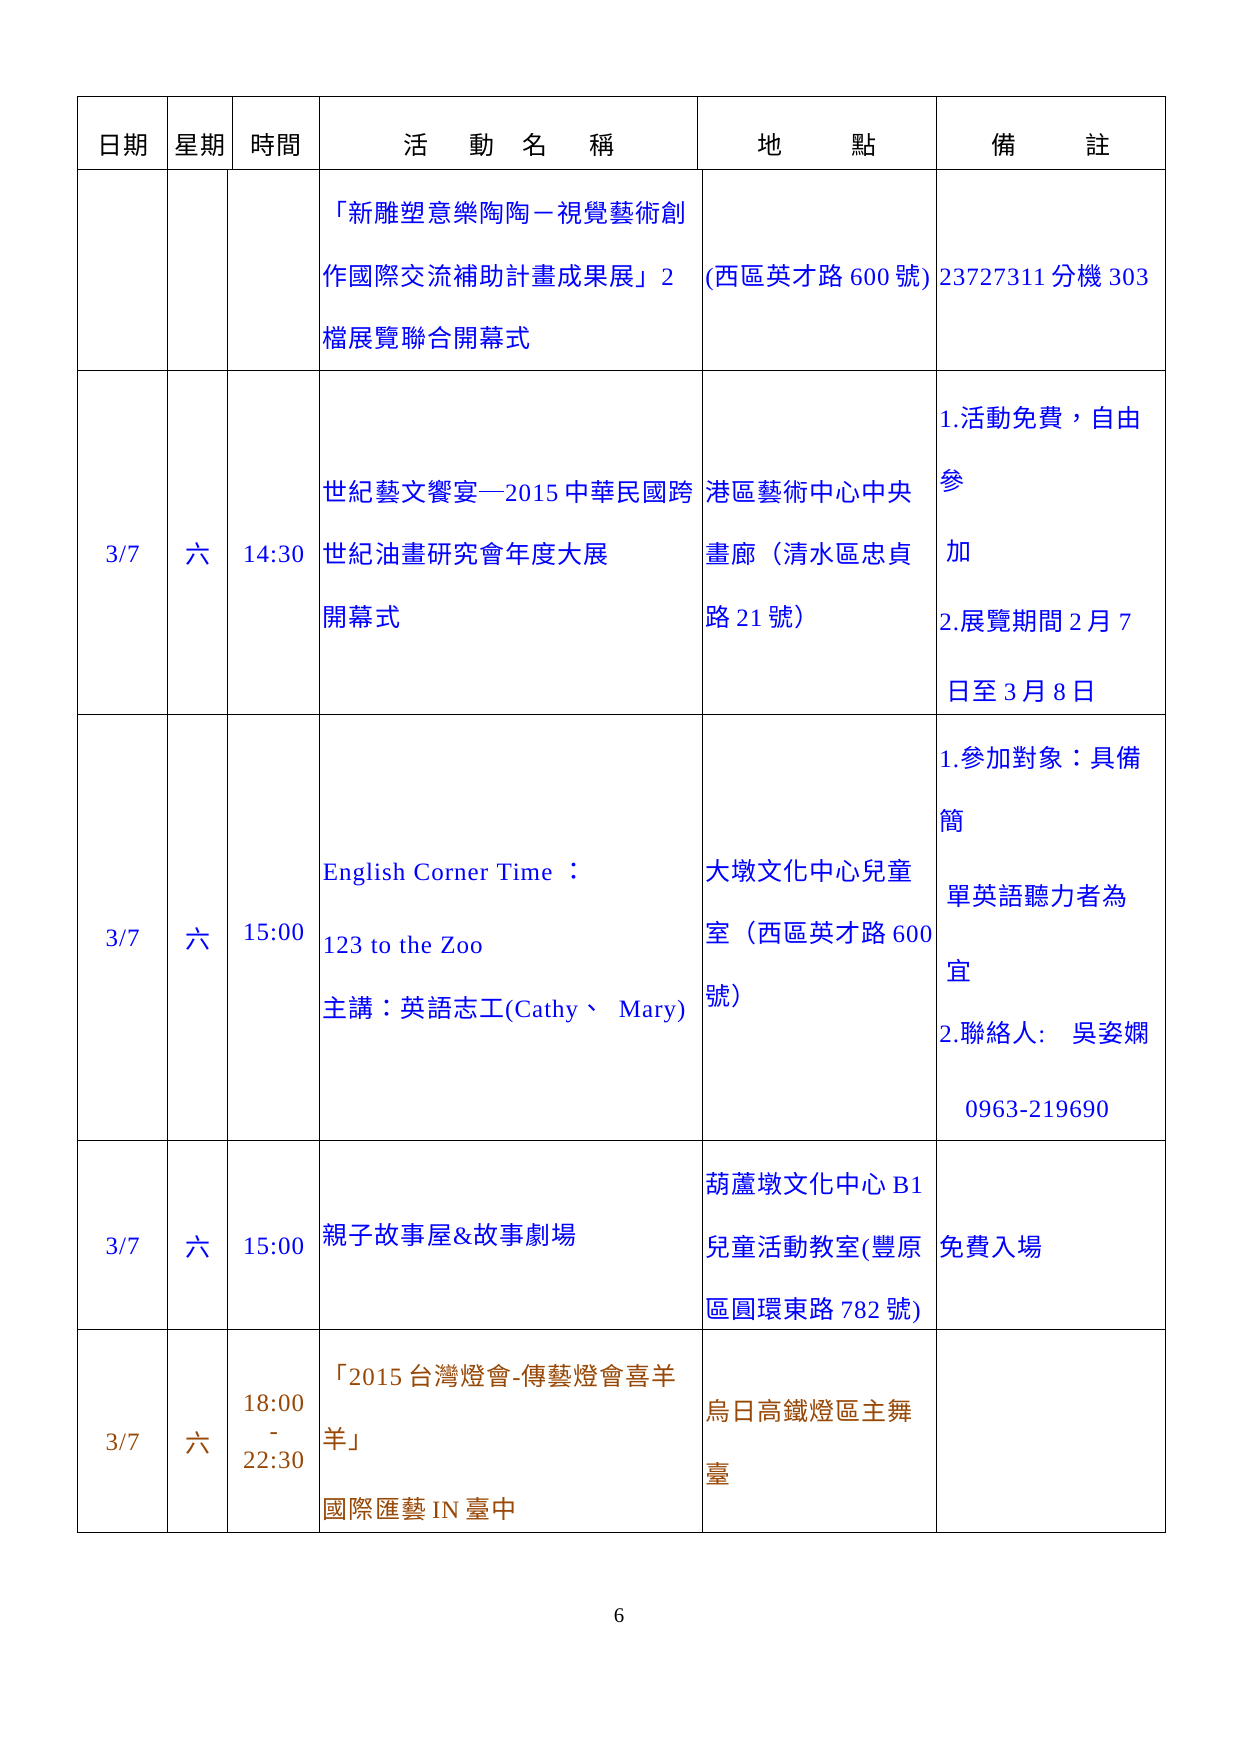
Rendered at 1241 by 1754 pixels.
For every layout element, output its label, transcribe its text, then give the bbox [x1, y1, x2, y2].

table_cell 3/7 [78, 715, 167, 1140]
table_cell 15:00 [228, 1141, 319, 1328]
table_cell 3/7 [78, 1330, 167, 1532]
table_cell 15:00 [228, 715, 319, 1140]
table_cell 烏日高鐵燈區主舞臺 [703, 1330, 936, 1532]
table_cell 六 [168, 715, 227, 1140]
table_cell 六 [168, 1330, 227, 1532]
table_cell 「新雕塑意樂陶陶－視覺藝術創作國際交流補助計畫成果展」2檔展覽聯合開幕式 [320, 170, 702, 370]
table_cell [168, 170, 227, 370]
table_cell English Corner Time ： 123 to the Zoo 主講：英語志工(Cathy、 Mary) [320, 715, 702, 1140]
table_header 時間 [233, 97, 319, 169]
table_cell 23727311分機303 [937, 170, 1165, 370]
table_cell 親子故事屋&故事劇場 [320, 1141, 702, 1328]
table_header 備 註 [937, 97, 1165, 169]
table_cell 港區藝術中心中央畫廊（清水區忠貞路21號） [703, 371, 936, 714]
table_header 活 動 名 稱 [320, 97, 697, 169]
table_cell 葫蘆墩文化中心B1兒童活動教室(豐原區圓環東路782號) [703, 1141, 936, 1328]
table_header 星期 [168, 97, 232, 169]
table_cell 1.活動免費，自由參 加 2.展覽期間2月7 日至3月8日 [937, 371, 1165, 714]
table_cell 大墩文化中心兒童室（西區英才路600號） [703, 715, 936, 1140]
table_cell 3/7 [78, 371, 167, 714]
table_cell 3/7 [78, 1141, 167, 1328]
table_cell 免費入場 [937, 1141, 1165, 1328]
table_header 地 點 [698, 97, 936, 169]
table_cell 1.參加對象：具備簡 單英語聽力者為 宜 2.聯絡人: 吳姿嫻 0963-219690 [937, 715, 1165, 1140]
table_cell 18:00 - 22:30 [228, 1330, 319, 1532]
table_cell 14:30 [228, 371, 319, 714]
table_cell 「2015台灣燈會-傳藝燈會喜羊羊」 國際匯藝IN臺中 [320, 1330, 702, 1532]
table_header 日期 [78, 97, 167, 169]
table_cell [937, 1330, 1165, 1532]
table_cell [228, 170, 319, 370]
table_cell [78, 170, 167, 370]
table_cell (西區英才路600號) [703, 170, 936, 370]
table_cell 六 [168, 371, 227, 714]
table_cell 六 [168, 1141, 227, 1328]
table_cell 世紀藝文饗宴─2015中華民國跨世紀油畫研究會年度大展 開幕式 [320, 371, 702, 714]
